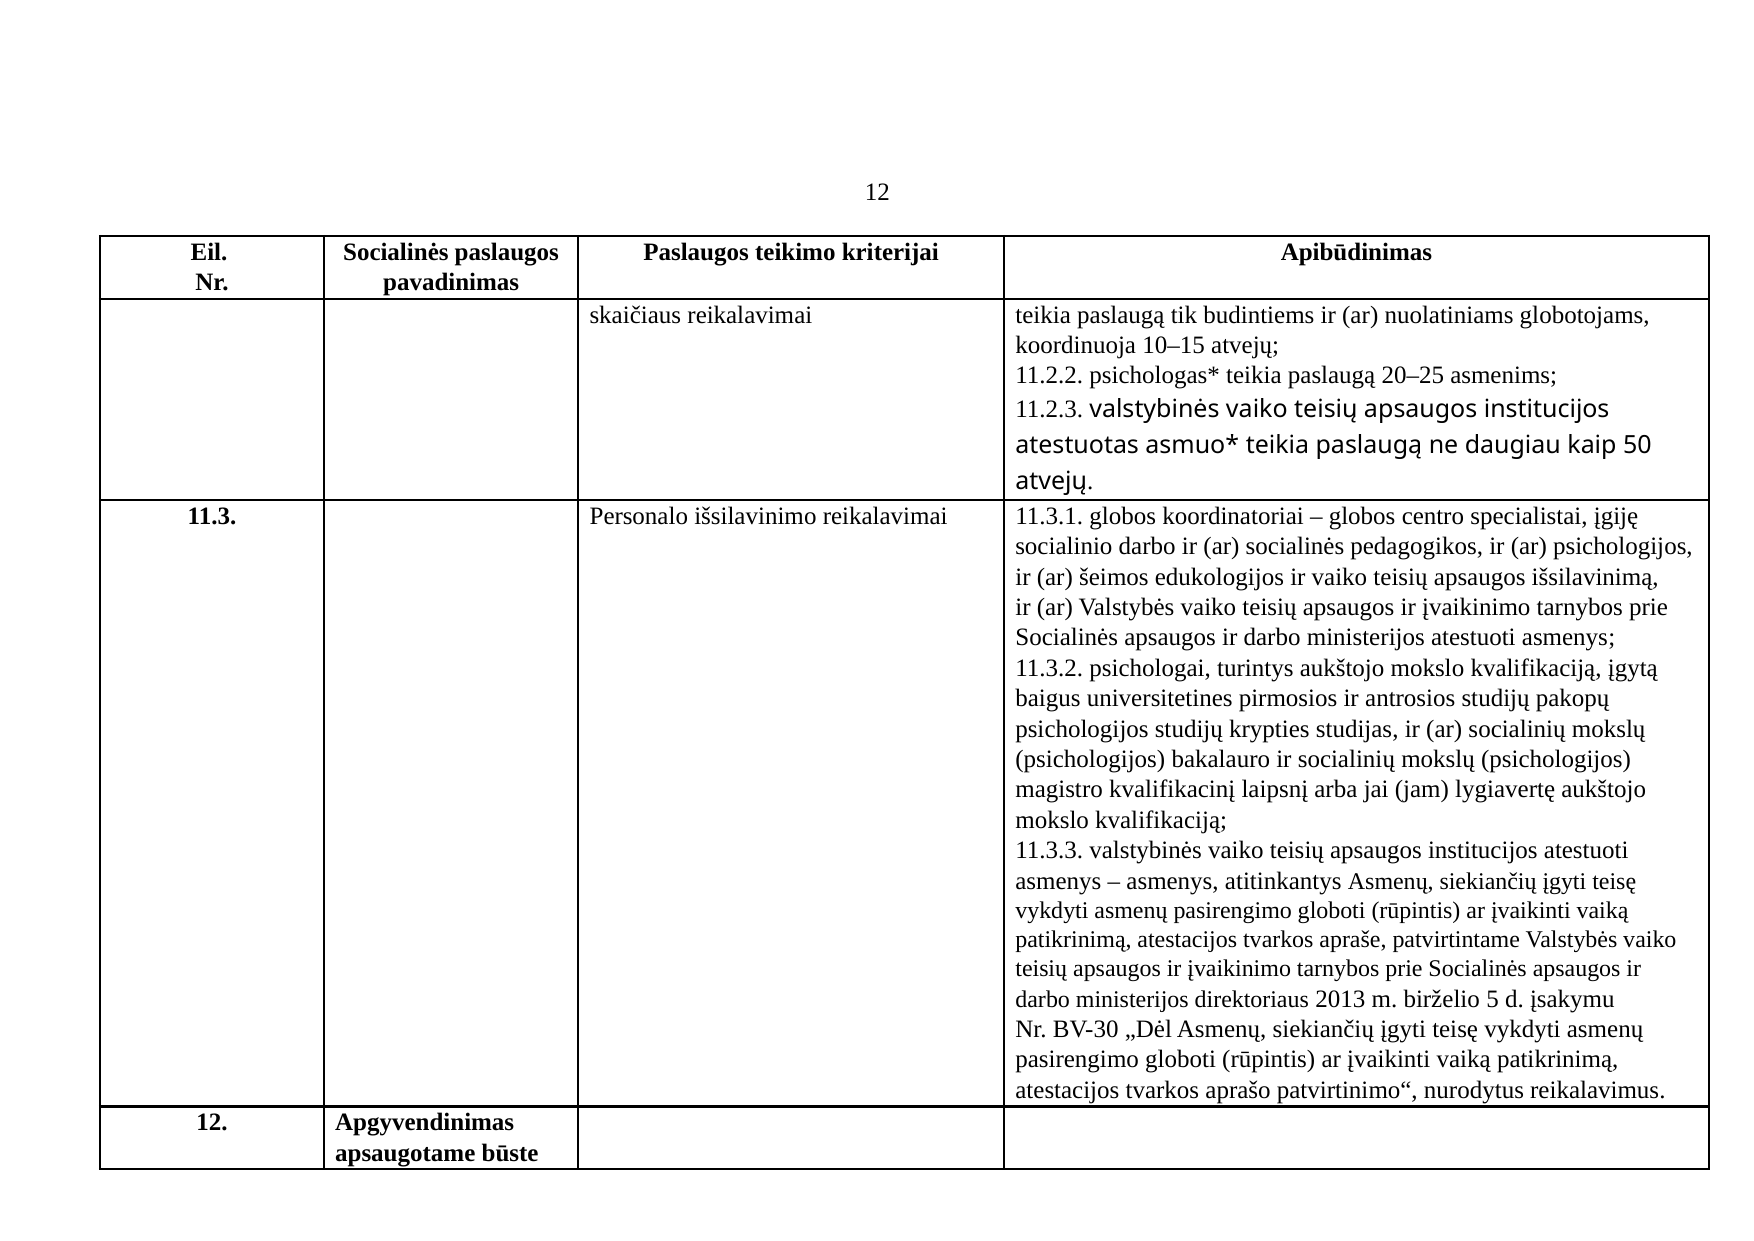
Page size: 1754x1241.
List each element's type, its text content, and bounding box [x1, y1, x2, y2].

table_cell teikia paslaugą tik budintiems ir (ar) nuolatiniams globotojams, koordinuoja 10–15 atvejų; 11.2.2. psichologas* teikia paslaugą 20–25 asmenims; 11.2.3. valstybinės vaiko teisių apsaugos institucijos atestuotas asmuo* teikia paslaugą ne daugiau kaip 50 atvejų. [1005, 300, 1708, 499]
table_cell [1005, 1108, 1708, 1168]
table_cell [101, 300, 323, 499]
table_cell 11.3. [101, 501, 323, 1105]
table_header Paslaugos teikimo kriterijai [579, 237, 1003, 298]
table_cell [325, 501, 577, 1105]
table_header Eil. Nr. [101, 237, 323, 298]
table_cell skaičiaus reikalavimai [579, 300, 1003, 499]
table_header [1710, 235, 1719, 298]
table_cell [1710, 499, 1719, 1105]
table_header Socialinės paslaugos pavadinimas [325, 237, 577, 298]
table_cell Personalo išsilavinimo reikalavimai [579, 501, 1003, 1105]
table_cell [1710, 298, 1719, 499]
table_header Apibūdinimas [1005, 237, 1708, 298]
table_cell [325, 300, 577, 499]
table_cell 11.3.1. globos koordinatoriai – globos centro specialistai, įgiję socialinio darbo ir (ar) socialinės pedagogikos, ir (ar) psichologijos, ir (ar) šeimos edukologijos ir vaiko teisių apsaugos išsilavinimą, ir (ar) Valstybės vaiko teisių apsaugos ir įvaikinimo tarnybos prie Socialinės apsaugos ir darbo ministerijos atestuoti asmenys; 11.3.2. psichologai, turintys aukštojo mokslo kvalifikaciją, įgytą baigus universitetines pirmosios ir antrosios studijų pakopų psichologijos studijų krypties studijas, ir (ar) socialinių mokslų (psichologijos) bakalauro ir socialinių mokslų (psichologijos) magistro kvalifikacinį laipsnį arba jai (jam) lygiavertę aukštojo mokslo kvalifikaciją; 11.3.3. valstybinės vaiko teisių apsaugos institucijos atestuoti asmenys – asmenys, atitinkantys Asmenų, siekiančių įgyti teisę vykdyti asmenų pasirengimo globoti (rūpintis) ar įvaikinti vaiką patikrinimą, atestacijos tvarkos apraše, patvirtintame Valstybės vaiko teisių apsaugos ir įvaikinimo tarnybos prie Socialinės apsaugos ir darbo ministerijos direktoriaus 2013 m. birželio 5 d. įsakymu Nr. BV-30 „Dėl Asmenų, siekiančių įgyti teisę vykdyti asmenų pasirengimo globoti (rūpintis) ar įvaikinti vaiką patikrinimą, atestacijos tvarkos aprašo patvirtinimo“, nurodytus reikalavimus. [1005, 501, 1708, 1105]
table_cell 12. [101, 1108, 323, 1168]
table_cell [579, 1108, 1003, 1168]
table_cell [1710, 1105, 1719, 1168]
table_cell Apgyvendinimas apsaugotame būste [325, 1108, 577, 1168]
